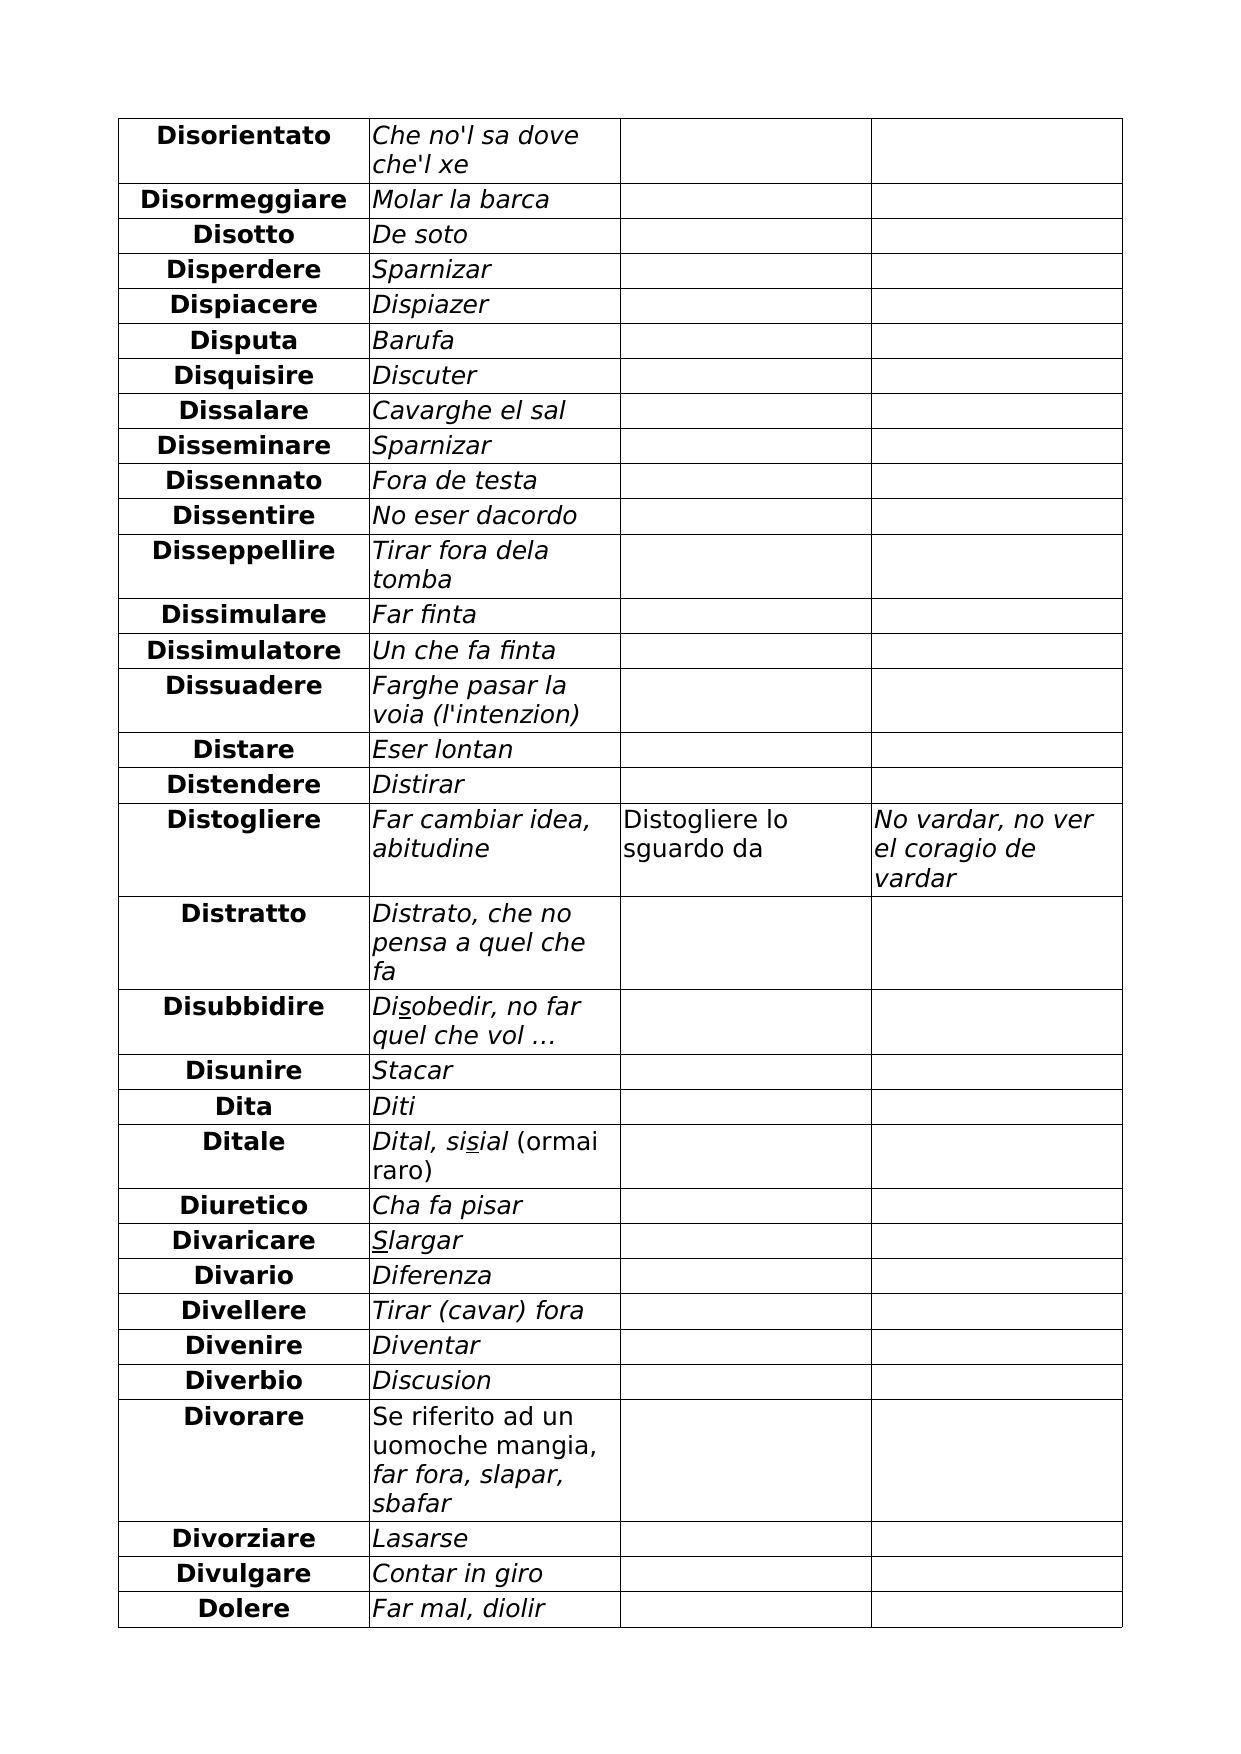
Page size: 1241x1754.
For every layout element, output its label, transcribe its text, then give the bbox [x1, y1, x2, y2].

table_cell No eser dacordo [370, 499, 620, 533]
table_cell Divorziare [119, 1522, 369, 1556]
table_cell [872, 634, 1122, 668]
table_cell [621, 1330, 871, 1363]
table_cell [872, 324, 1122, 358]
table_cell Dispiacere [119, 289, 369, 323]
table_cell Molar la barca [370, 184, 620, 217]
table_cell Dolere [119, 1592, 369, 1627]
table_cell Far cambiar idea, abitudine [370, 804, 620, 896]
table_cell Stacar [370, 1055, 620, 1089]
table_cell Diverbio [119, 1365, 369, 1399]
table_cell [872, 733, 1122, 767]
table_cell [872, 1330, 1122, 1363]
table_cell Ditale [119, 1125, 369, 1188]
table_cell [621, 1055, 871, 1089]
table_cell [872, 499, 1122, 533]
table_cell [621, 1592, 871, 1627]
table_cell [621, 1224, 871, 1258]
table_cell [621, 1125, 871, 1188]
table_cell Dissimulatore [119, 634, 369, 668]
table_cell [621, 535, 871, 598]
table_cell Distare [119, 733, 369, 767]
table_cell Tirar fora dela tomba [370, 535, 620, 598]
table_cell [872, 1365, 1122, 1399]
table_cell [872, 359, 1122, 393]
table_cell Divellere [119, 1294, 369, 1328]
table_cell [872, 1259, 1122, 1293]
table_cell [621, 219, 871, 253]
table_cell [621, 359, 871, 393]
table_cell Cavarghe el sal [370, 394, 620, 428]
table_cell Divulgare [119, 1557, 369, 1591]
table_cell Distogliere lo sguardo da [621, 804, 871, 896]
table_cell Dissalare [119, 394, 369, 428]
table_cell [872, 1522, 1122, 1556]
table_cell Diti [370, 1090, 620, 1124]
table_cell Disunire [119, 1055, 369, 1089]
table_cell Distendere [119, 768, 369, 802]
table_cell [872, 1125, 1122, 1188]
table_cell Dissuadere [119, 669, 369, 732]
table_cell Divorare [119, 1400, 369, 1521]
table_cell [872, 429, 1122, 463]
table_cell [621, 1365, 871, 1399]
table_cell [621, 1522, 871, 1556]
table_cell Discuter [370, 359, 620, 393]
table_cell [872, 599, 1122, 633]
table_cell Barufa [370, 324, 620, 358]
table_cell De soto [370, 219, 620, 253]
table_cell [621, 733, 871, 767]
table_cell Distratto [119, 897, 369, 989]
table_cell Tirar (cavar) fora [370, 1294, 620, 1328]
table_cell Se riferito ad un uomoche mangia, far fora, slapar, sbafar [370, 1400, 620, 1521]
table_cell [872, 1592, 1122, 1627]
table_cell [872, 1055, 1122, 1089]
table_cell [621, 1557, 871, 1591]
table_cell [872, 1189, 1122, 1223]
table_cell [872, 219, 1122, 253]
table_cell Che no'l sa dove che'l xe [370, 119, 620, 182]
table_cell [621, 324, 871, 358]
table_cell [621, 429, 871, 463]
table_cell [621, 1400, 871, 1521]
table_cell Sparnizar [370, 254, 620, 288]
table_cell [621, 464, 871, 498]
table_cell Disormeggiare [119, 184, 369, 217]
table_cell Diuretico [119, 1189, 369, 1223]
table_cell Distirar [370, 768, 620, 802]
table_cell [872, 897, 1122, 989]
table_cell Far finta [370, 599, 620, 633]
table_cell Slargar [370, 1224, 620, 1258]
table_cell Cha fa pisar [370, 1189, 620, 1223]
table_cell Lasarse [370, 1522, 620, 1556]
table_cell [872, 768, 1122, 802]
table_cell Disseppellire [119, 535, 369, 598]
table_cell [872, 184, 1122, 217]
table_cell [872, 289, 1122, 323]
table_cell Divenire [119, 1330, 369, 1363]
table_cell Dissimulare [119, 599, 369, 633]
table_cell [621, 768, 871, 802]
table_cell [621, 1294, 871, 1328]
table_cell [872, 119, 1122, 182]
table_cell [621, 289, 871, 323]
table_cell [621, 1090, 871, 1124]
table_cell Distrato, che no pensa a quel che fa [370, 897, 620, 989]
table_cell [621, 990, 871, 1053]
table_cell Disorientato [119, 119, 369, 182]
table_cell Disotto [119, 219, 369, 253]
table_cell [621, 897, 871, 989]
table_cell Dissentire [119, 499, 369, 533]
table_cell [872, 1557, 1122, 1591]
table_cell [872, 669, 1122, 732]
table_cell [621, 1189, 871, 1223]
table_cell Disubbidire [119, 990, 369, 1053]
table_cell [621, 184, 871, 217]
table_cell [872, 535, 1122, 598]
table_cell Diferenza [370, 1259, 620, 1293]
table_cell Disobedir, no far quel che vol … [370, 990, 620, 1053]
table_cell Contar in giro [370, 1557, 620, 1591]
table_cell Discusion [370, 1365, 620, 1399]
table_cell [872, 1400, 1122, 1521]
table_cell No vardar, no ver el coragio de vardar [872, 804, 1122, 896]
table_cell [872, 1224, 1122, 1258]
table_cell [872, 1090, 1122, 1124]
table_cell [872, 464, 1122, 498]
table_cell Dispiazer [370, 289, 620, 323]
table_cell Diventar [370, 1330, 620, 1363]
table_cell Divario [119, 1259, 369, 1293]
table_cell [872, 990, 1122, 1053]
table_cell [621, 1259, 871, 1293]
table_cell [621, 499, 871, 533]
table_cell Distogliere [119, 804, 369, 896]
table_cell [621, 119, 871, 182]
table_cell Disquisire [119, 359, 369, 393]
table_cell Un che fa finta [370, 634, 620, 668]
table_cell [621, 254, 871, 288]
table_cell [621, 599, 871, 633]
table_cell [872, 254, 1122, 288]
table_cell Dissennato [119, 464, 369, 498]
table_cell [872, 1294, 1122, 1328]
table_cell [872, 394, 1122, 428]
table_cell Sparnizar [370, 429, 620, 463]
table_cell Disputa [119, 324, 369, 358]
table_cell [621, 394, 871, 428]
table_cell Disseminare [119, 429, 369, 463]
table_cell Divaricare [119, 1224, 369, 1258]
table_cell Eser lontan [370, 733, 620, 767]
table_cell [621, 634, 871, 668]
table_cell Fora de testa [370, 464, 620, 498]
table_cell Farghe pasar la voia (l'intenzion) [370, 669, 620, 732]
table_cell Disperdere [119, 254, 369, 288]
table_cell Far mal, diolir [370, 1592, 620, 1627]
table_cell [621, 669, 871, 732]
table_cell Dital, sisial (ormai raro) [370, 1125, 620, 1188]
table_cell Dita [119, 1090, 369, 1124]
